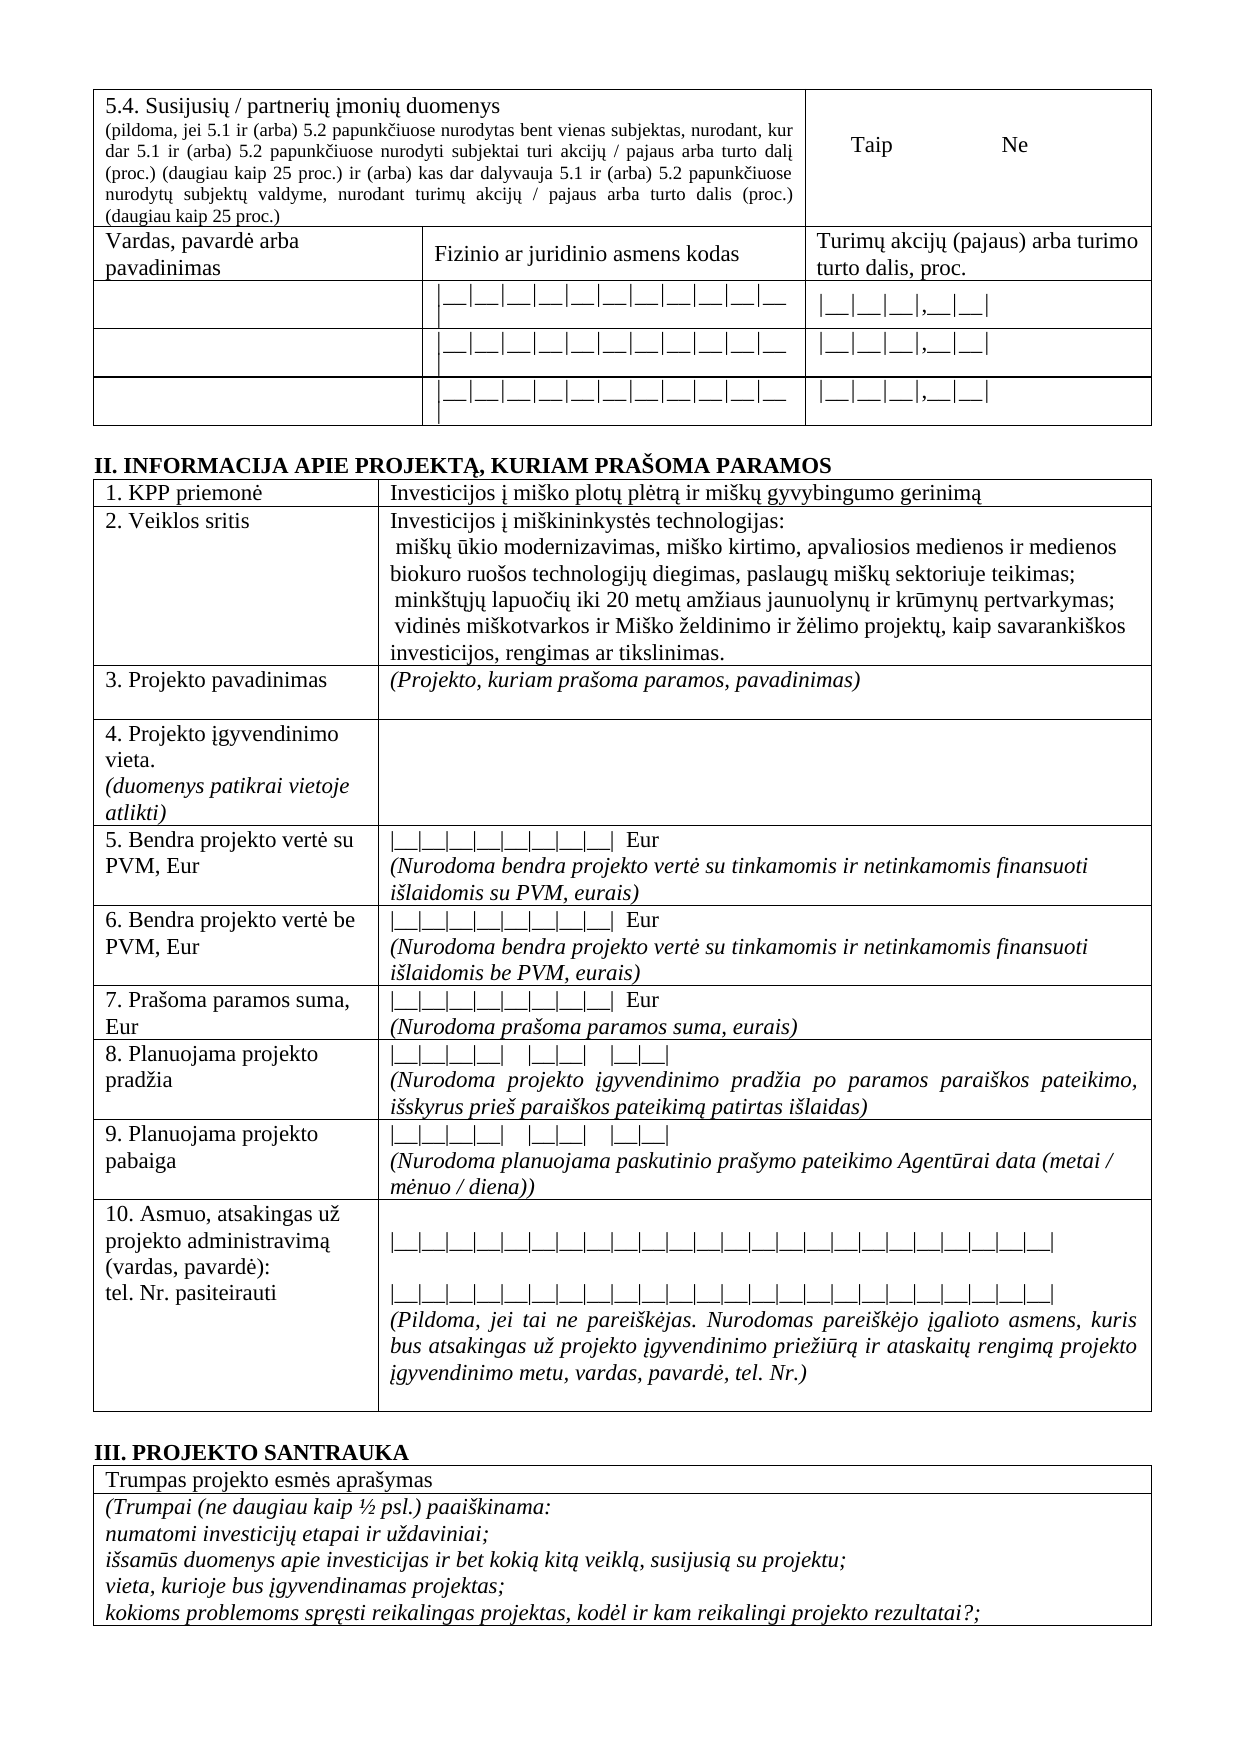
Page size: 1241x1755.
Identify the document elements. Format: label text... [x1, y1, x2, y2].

table_cell 10. Asmuo, atsakingas už projekto administravimą (vardas, pavardė): tel. Nr. pasiteirauti [94, 1200, 378, 1411]
text II. INFORMACIJA APIE PROJEKTĄ, KURIAM PRAŠOMA PARAMOS [94, 452, 1152, 478]
table_cell [94, 378, 422, 425]
table_cell 5. Bendra projekto vertė su PVM, Eur [94, 826, 378, 905]
table_header Trumpas projekto esmės aprašymas [94, 1466, 1151, 1492]
table_cell [94, 329, 422, 376]
table_cell |__|__|__|__|__|__|__|__|__|__|__|__|__|__|__|__|__|__|__|__|__|__|__|__| |__|__|__|__|__|__|__|__|__|__|__|__|__|__|__|__|__|__|__|__|__|__|__|__| (Pildoma, jei tai ne pareiškėjas. Nurodomas pareiškėjo įgalioto asmens, kuris bus atsakingas už projekto įgyvendinimo priežiūrą ir ataskaitų rengimą projekto įgyvendinimo metu, vardas, pavardė, tel. Nr.) [379, 1200, 1151, 1411]
table_header Investicijos į miško plotų plėtrą ir miškų gyvybingumo gerinimą [379, 480, 1151, 506]
table_cell 6. Bendra projekto vertė be PVM, Eur [94, 906, 378, 985]
table_cell 2. Veiklos sritis [94, 507, 378, 665]
table_cell ___,__ [806, 281, 1151, 328]
table_cell (Projekto, kuriam prašoma paramos, pavadinimas) [379, 666, 1151, 719]
table_cell 9. Planuojama projekto pabaiga [94, 1120, 378, 1199]
table_cell 5.4. Susijusių / partnerių įmonių duomenys (pildoma, jei 5.1 ir (arba) 5.2 papunkčiuose nurodytas bent vienas subjektas, nurodant, kur dar 5.1 ir (arba) 5.2 papunkčiuose nurodyti subjektai turi akcijų / pajaus arba turto dalį (proc.) (daugiau kaip 25 proc.) ir (arba) kas dar dalyvauja 5.1 ir (arba) 5.2 papunkčiuose nurodytų subjektų valdyme, nurodant turimų akcijų / pajaus arba turto dalis (proc.) (daugiau kaip 25 proc.) [94, 90, 805, 226]
table_cell Investicijos į miškininkystės technologijas: miškų ūkio modernizavimas, miško kirtimo, apvaliosios medienos ir medienos biokuro ruošos technologijų diegimas, paslaugų miškų sektoriuje teikimas; minkštųjų lapuočių iki 20 metų amžiaus jaunuolynų ir krūmynų pertvarkymas; vidinės miškotvarkos ir Miško želdinimo ir žėlimo projektų, kaip savarankiškos investicijos, rengimas ar tikslinimas. [379, 507, 1151, 665]
table_cell |__|__|__|__|__|__|__|__| Eur (Nurodoma bendra projekto vertė su tinkamomis ir netinkamomis finansuoti išlaidomis su PVM, eurais) [379, 826, 1151, 905]
table_cell ___,__ [806, 329, 1151, 376]
table_cell 3. Projekto pavadinimas [94, 666, 378, 719]
text III. PROJEKTO SANTRAUKA [94, 1439, 1152, 1465]
table_cell ___,__ [806, 378, 1151, 425]
table_cell 4. Projekto įgyvendinimo vieta. (duomenys patikrai vietoje atlikti) [94, 720, 378, 825]
table_cell ___________ [423, 378, 805, 425]
table_cell |__|__|__|__|__|__|__|__| Eur (Nurodoma bendra projekto vertė su tinkamomis ir netinkamomis finansuoti išlaidomis be PVM, eurais) [379, 906, 1151, 985]
table_cell [379, 720, 1151, 825]
table_cell Vardas, pavardė arba pavadinimas [94, 227, 422, 280]
table_cell |__|__|__|__| |__|__| |__|__| (Nurodoma planuojama paskutinio prašymo pateikimo Agentūrai data (metai / mėnuo / diena)) [379, 1120, 1151, 1199]
table_cell (Trumpai (ne daugiau kaip ½ psl.) paaiškinama: numatomi investicijų etapai ir uždaviniai; išsamūs duomenys apie investicijas ir bet kokią kitą veiklą, susijusią su projektu; vieta, kurioje bus įgyvendinamas projektas; kokioms problemoms spręsti reikalingas projektas, kodėl ir kam reikalingi projekto rezultatai?; [94, 1494, 1151, 1625]
table_cell 8. Planuojama projekto pradžia [94, 1040, 378, 1119]
table_cell Turimų akcijų (pajaus) arba turimo turto dalis, proc. [806, 227, 1151, 280]
table_cell |__|__|__|__| |__|__| |__|__| (Nurodoma projekto įgyvendinimo pradžia po paramos paraiškos pateikimo, išskyrus prieš paraiškos pateikimą patirtas išlaidas) [379, 1040, 1151, 1119]
table_cell ___________ [423, 281, 805, 328]
table_cell Taip Ne [806, 90, 1151, 226]
table_cell ___________ [423, 329, 805, 376]
table_header 1. KPP priemonė [94, 480, 378, 506]
table_cell |__|__|__|__|__|__|__|__| Eur (Nurodoma prašoma paramos suma, eurais) [379, 986, 1151, 1039]
table_cell 7. Prašoma paramos suma, Eur [94, 986, 378, 1039]
table_cell Fizinio ar juridinio asmens kodas [423, 227, 805, 280]
table_cell [94, 281, 422, 328]
